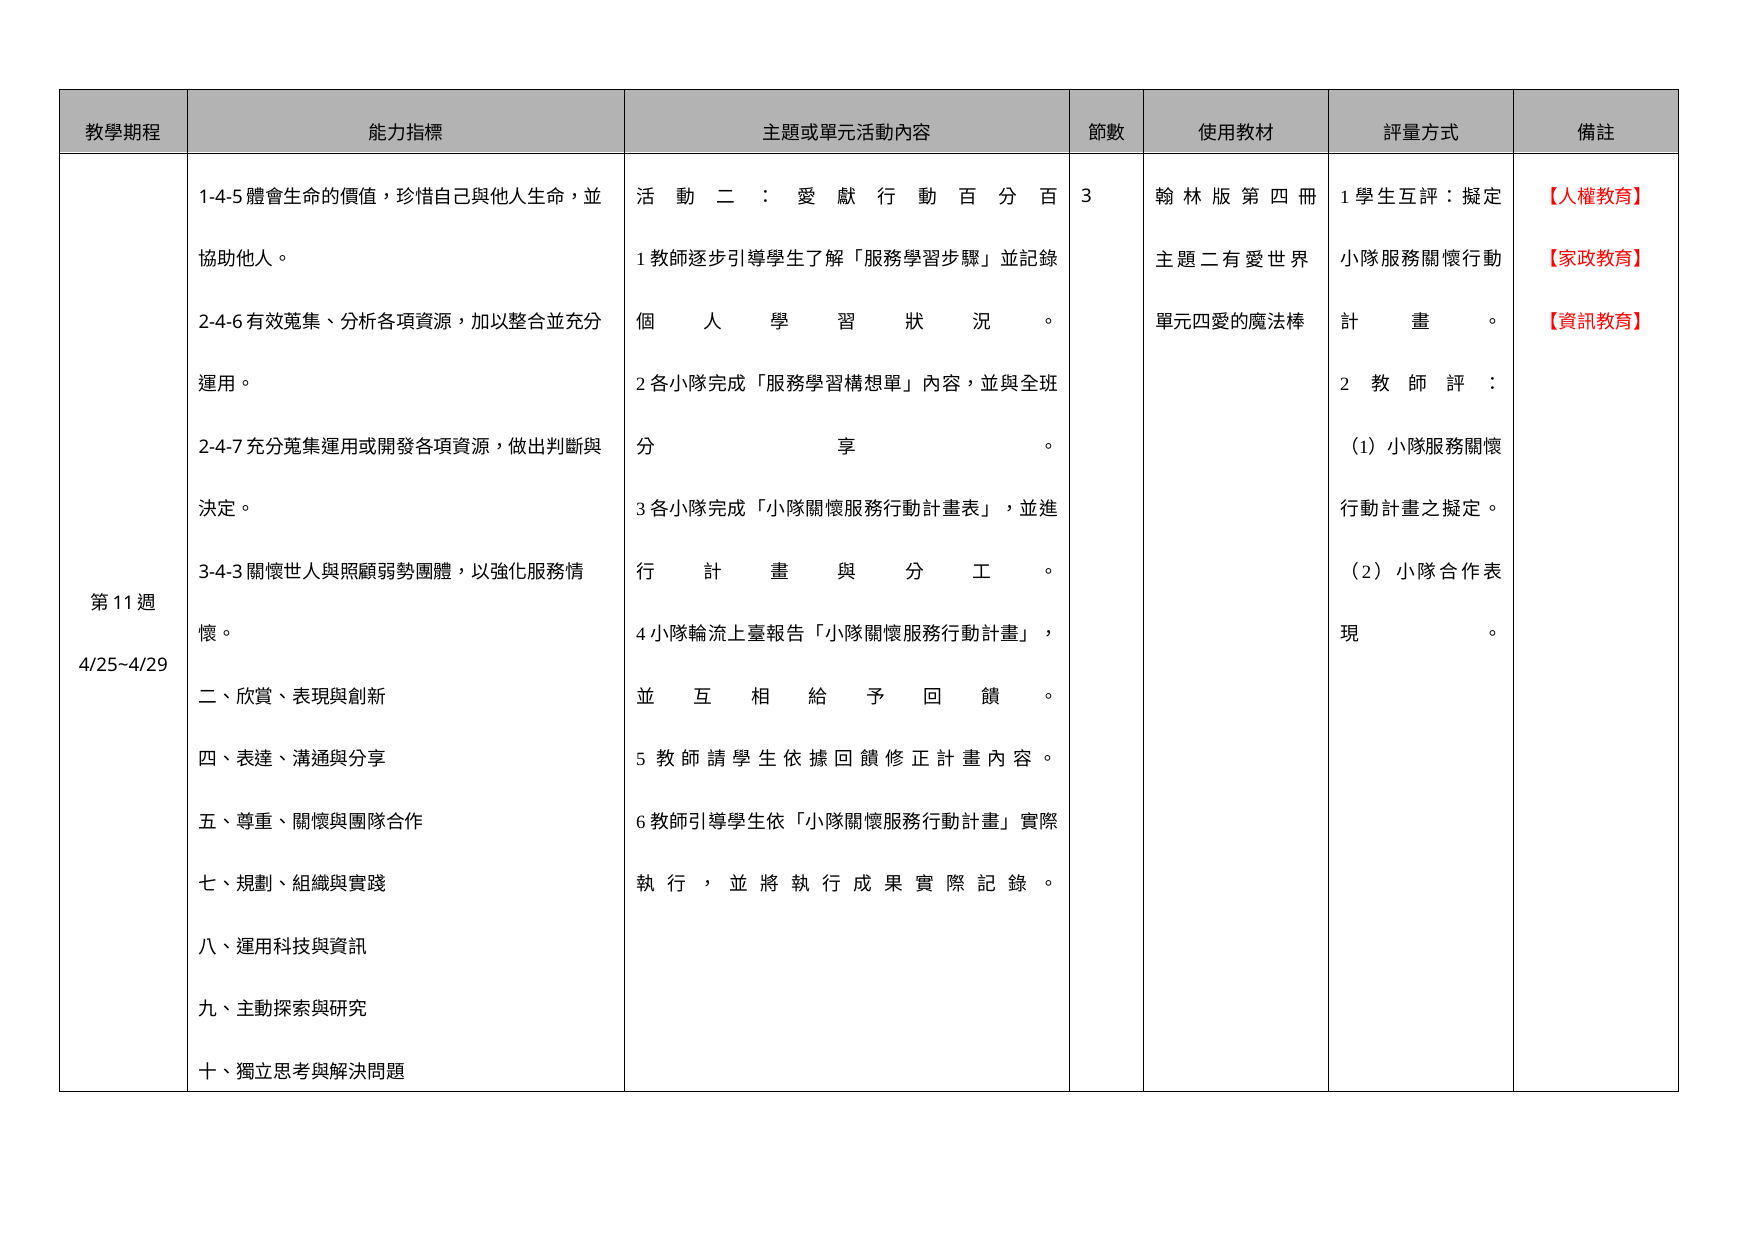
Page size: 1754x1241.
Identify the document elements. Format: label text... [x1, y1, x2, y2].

table_cell 3 [1070, 154, 1143, 1091]
table_cell 第11週 4/25~4/29 [60, 154, 187, 1091]
table_cell 1學生互評：擬定小隊服務關懷行動計畫。 2教師評： （1）小隊服務關懷行動計畫之擬定。 （2）小隊合作表現。 [1329, 154, 1513, 1091]
table_cell 翰林版第四冊 主題二有愛世界 單元四愛的魔法棒 [1144, 154, 1328, 1091]
table_header 主題或單元活動內容 [625, 90, 1069, 152]
table_header 評量方式 [1329, 90, 1513, 152]
table_header 教學期程 [60, 90, 187, 152]
table_cell 活動二：愛獻行動百分百 1教師逐步引導學生了解「服務學習步驟」並記錄個人學習狀況。 2各小隊完成「服務學習構想單」內容，並與全班分享。 3各小隊完成「小隊關懷服務行動計畫表」，並進行計畫與分工。 4小隊輪流上臺報告「小隊關懷服務行動計畫」，並互相給予回饋。 5教師請學生依據回饋修正計畫內容。 6教師引導學生依「小隊關懷服務行動計畫」實際執行，並將執行成果實際記錄。 [625, 154, 1069, 1091]
table_header 節數 [1070, 90, 1143, 152]
table_cell 【人權教育】 【家政教育】 【資訊教育】 [1514, 154, 1678, 1091]
table_header 備註 [1514, 90, 1678, 152]
table_header 使用教材 [1144, 90, 1328, 152]
table_header 能力指標 [188, 90, 624, 152]
table_cell 1-4-5體會生命的價值，珍惜自己與他人生命，並協助他人。 2-4-6有效蒐集、分析各項資源，加以整合並充分運用。 2-4-7充分蒐集運用或開發各項資源，做出判斷與決定。 3-4-3關懷世人與照顧弱勢團體，以強化服務情懷。 二、欣賞、表現與創新 四、表達、溝通與分享 五、尊重、關懷與團隊合作 七、規劃、組織與實踐 八、運用科技與資訊 九、主動探索與研究 十、獨立思考與解決問題 [188, 154, 624, 1091]
